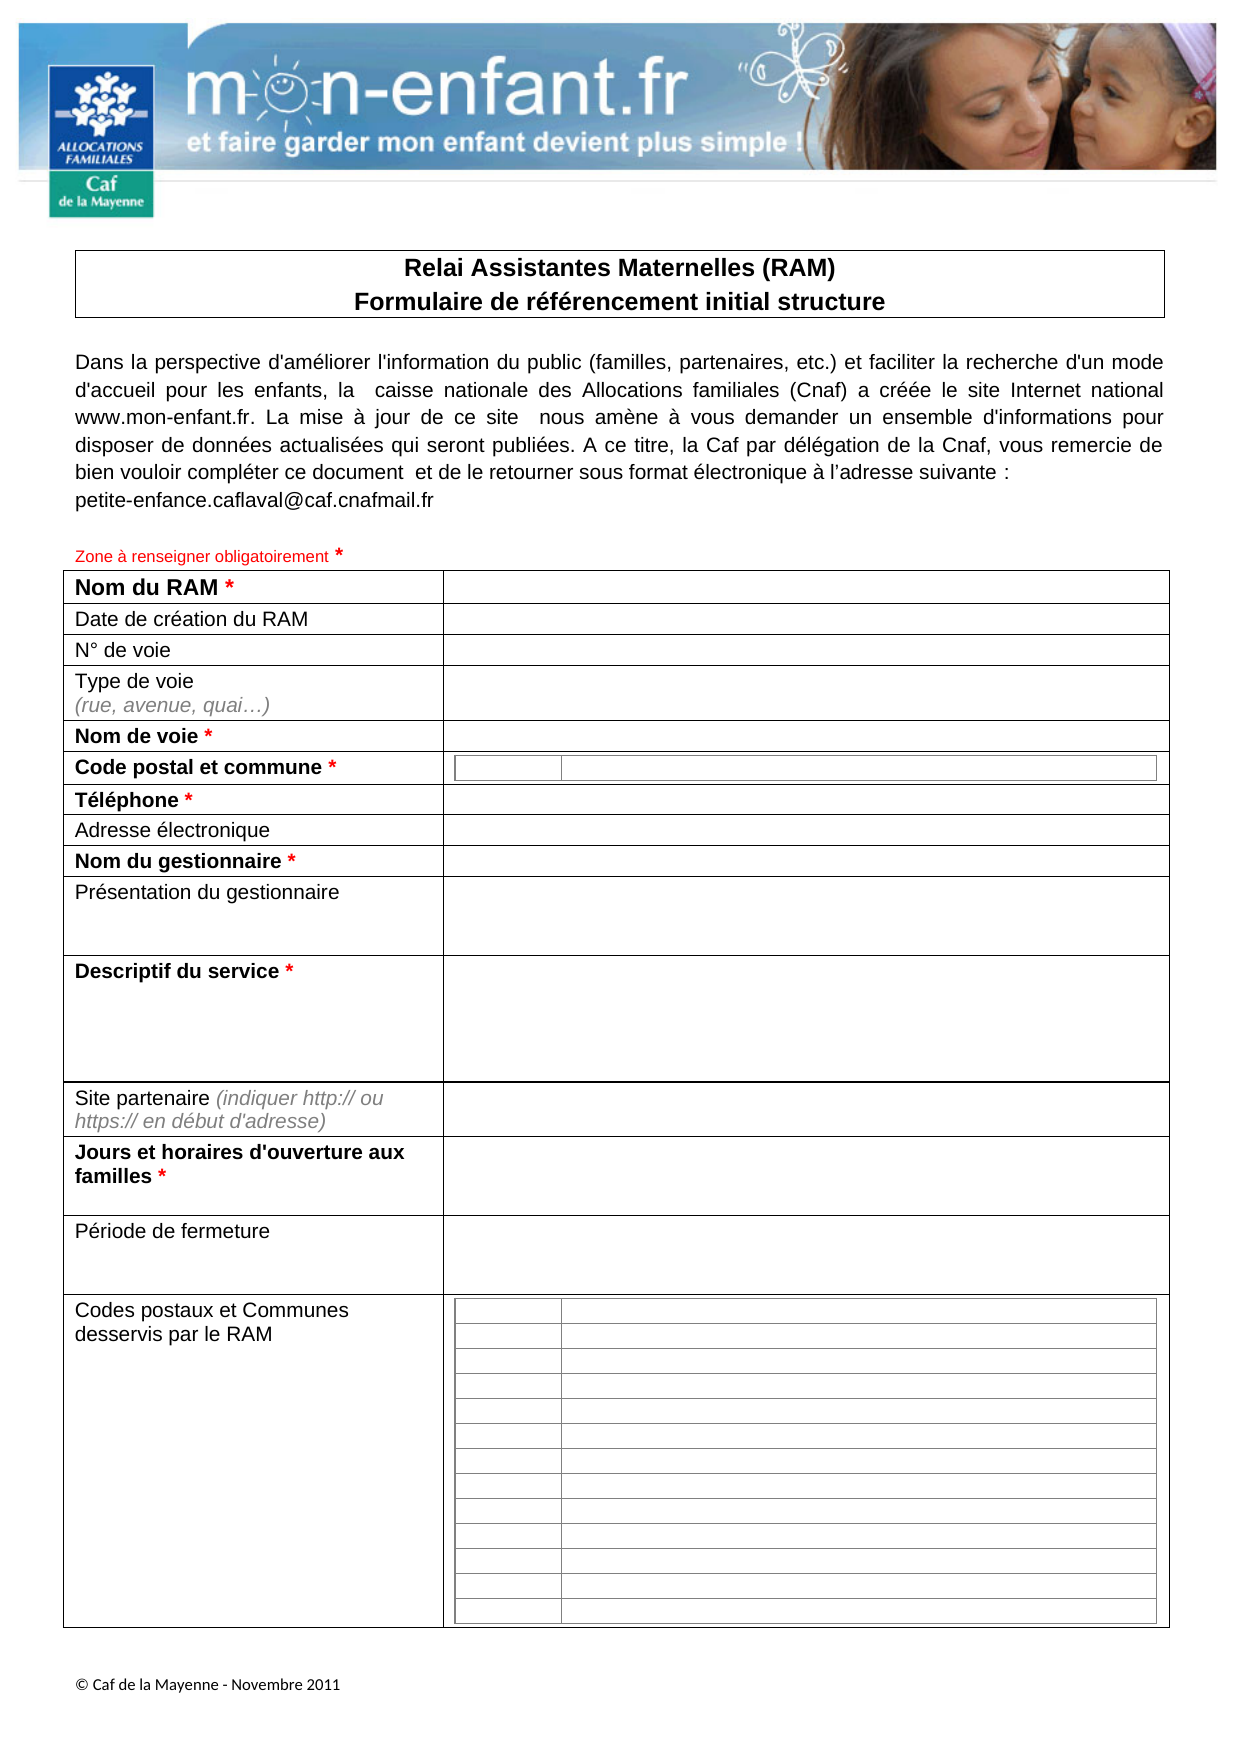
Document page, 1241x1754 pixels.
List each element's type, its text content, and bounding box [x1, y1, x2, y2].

text Dans la perspective d'améliorer l'information du public (familles, partenaires, etc.) et faciliter la recherche d'un mode d'accueil pour les enfants, la caisse nationale des Allocations familiales (Cnaf) a créée le site Internet national www.mon-enfant.fr. La mise à jour de ce site nous amène à vous demander un ensemble d'informations pour disposer de données actualisées qui seront publiées. A ce titre, la Caf par délégation de la Cnaf, vous remercie de bien vouloir compléter ce document et de le retourner sous format électronique à l’adresse suivante : [75, 350, 1165, 484]
text petite-enfance.caflaval@caf.cnafmail.fr [75, 488, 1165, 512]
table_cell [562, 1599, 1156, 1623]
table_cell [444, 785, 1169, 814]
text Zone à renseigner obligatoirement * [75, 543, 1165, 567]
table_cell [562, 1424, 1156, 1448]
table_cell [444, 846, 1169, 876]
table_cell [444, 604, 1169, 634]
table_cell [456, 1549, 561, 1573]
table_cell [444, 1137, 1169, 1215]
table_cell [444, 666, 1169, 720]
table_header [562, 1299, 1156, 1323]
text Relai Assistantes Maternelles (RAM) [76, 251, 1164, 282]
table_cell [456, 1449, 561, 1473]
table_cell [444, 877, 1169, 955]
table_cell [456, 1524, 561, 1548]
table_cell [444, 1295, 1169, 1627]
table_cell Période de fermeture [64, 1216, 443, 1294]
table_cell [456, 1499, 561, 1523]
table_cell [456, 1574, 561, 1598]
table_cell [456, 1424, 561, 1448]
table_cell [562, 1349, 1156, 1373]
table_cell Nom de voie * [64, 721, 443, 751]
table_cell Code postal et commune * [64, 752, 443, 783]
table_cell Date de création du RAM [64, 604, 443, 634]
table_cell [562, 1374, 1156, 1398]
table_cell [444, 635, 1169, 665]
table_cell N° de voie [64, 635, 443, 665]
table_cell Téléphone * [64, 785, 443, 814]
table_cell [456, 1399, 561, 1423]
table_cell [444, 1083, 1169, 1136]
table_cell [562, 1549, 1156, 1573]
table_header [562, 756, 1156, 779]
table_cell [444, 956, 1169, 1081]
table_cell [456, 1349, 561, 1373]
table_cell Présentation du gestionnaire [64, 877, 443, 955]
text Formulaire de référencement initial structure [76, 283, 1164, 317]
table_header [456, 1299, 561, 1323]
table_cell [456, 1374, 561, 1398]
table_cell Codes postaux et Communes desservis par le RAM [64, 1295, 443, 1627]
table_cell Jours et horaires d'ouverture aux familles * [64, 1137, 443, 1215]
table_cell [444, 815, 1169, 845]
table_cell Nom du gestionnaire * [64, 846, 443, 876]
table_cell Site partenaire (indiquer http:// ou https:// en début d'adresse) [64, 1083, 443, 1136]
table_cell [562, 1324, 1156, 1348]
table_cell [456, 1599, 561, 1623]
table_header [444, 571, 1169, 603]
table_cell [444, 752, 1169, 783]
table_cell [562, 1474, 1156, 1498]
table_cell Descriptif du service * [64, 956, 443, 1081]
table_cell [456, 1474, 561, 1498]
table_cell [444, 721, 1169, 751]
table_cell [562, 1399, 1156, 1423]
table_cell [562, 1499, 1156, 1523]
table_header Nom du RAM * [64, 571, 443, 603]
table_cell Type de voie (rue, avenue, quai…) [64, 666, 443, 720]
table_cell [562, 1574, 1156, 1598]
table_cell Adresse électronique [64, 815, 443, 845]
table_header [456, 756, 561, 779]
picture [15, 18, 1223, 229]
table_cell [562, 1524, 1156, 1548]
table_cell [562, 1449, 1156, 1473]
table_cell [456, 1324, 561, 1348]
table_cell [444, 1216, 1169, 1294]
